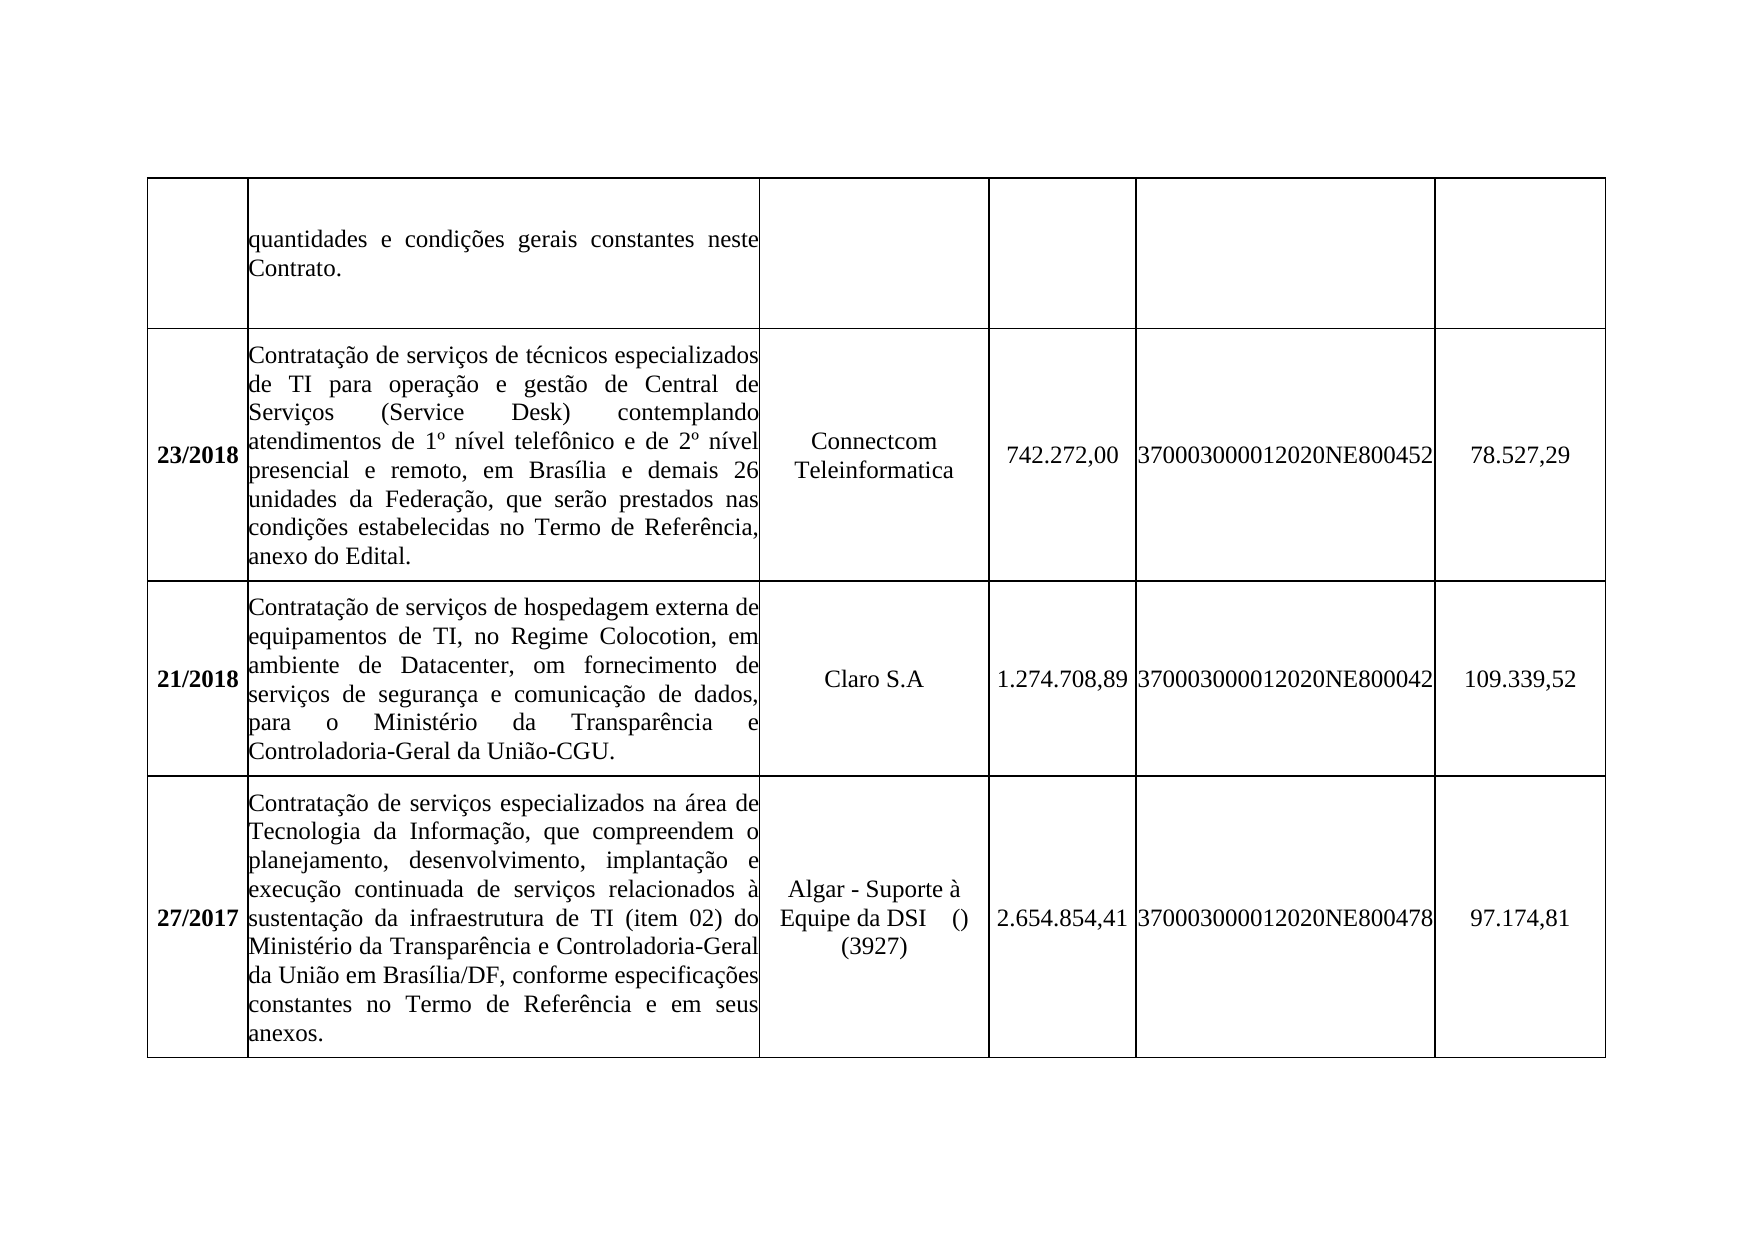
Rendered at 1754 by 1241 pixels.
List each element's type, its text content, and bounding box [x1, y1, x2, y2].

table_cell Algar - Suporte à Equipe da DSI ()(3927) [760, 777, 988, 1057]
table_cell 370003000012020NE800452 [1137, 329, 1434, 580]
table_cell 97.174,81 [1436, 777, 1605, 1057]
table_cell Connectcom Teleinformatica [760, 329, 988, 580]
table_cell [148, 179, 247, 328]
table_cell Claro S.A [760, 582, 988, 775]
table_cell 78.527,29 [1436, 329, 1605, 580]
table_cell 23/2018 [148, 329, 247, 580]
table_cell 370003000012020NE800042 [1137, 582, 1434, 775]
table_cell 21/2018 [148, 582, 247, 775]
table_cell Contratação de serviços especializados na área de Tecnologia da Informação, que compreendem o planejamento, desenvolvimento, implantação e execução continuada de serviços relacionados à sustentação da infraestrutura de TI (item 02) do Ministério da Transparência e Controladoria-Geral da União em Brasília/DF, conforme especificações constantes no Termo de Referência e em seus anexos. [249, 777, 759, 1057]
table_cell [760, 179, 988, 328]
table_cell Contratação de serviços de hospedagem externa de equipamentos de TI, no Regime Colocotion, em ambiente de Datacenter, om fornecimento de serviços de segurança e comunicação de dados, para o Ministério da Transparência e Controladoria-Geral da União-CGU. [249, 582, 759, 775]
table_cell 370003000012020NE800478 [1137, 777, 1434, 1057]
table_cell 109.339,52 [1436, 582, 1605, 775]
table_cell 2.654.854,41 [990, 777, 1135, 1057]
table_cell quantidades e condições gerais constantes neste Contrato. [249, 179, 759, 328]
table_cell 742.272,00 [990, 329, 1135, 580]
table_cell [1137, 179, 1434, 328]
table_cell 27/2017 [148, 777, 247, 1057]
table_cell Contratação de serviços de técnicos especializados de TI para operação e gestão de Central de Serviços (Service Desk) contemplando atendimentos de 1º nível telefônico e de 2º nível presencial e remoto, em Brasília e demais 26 unidades da Federação, que serão prestados nas condições estabelecidas no Termo de Referência, anexo do Edital. [249, 329, 759, 580]
table_cell [990, 179, 1135, 328]
table_cell 1.274.708,89 [990, 582, 1135, 775]
table_cell [1436, 179, 1605, 328]
